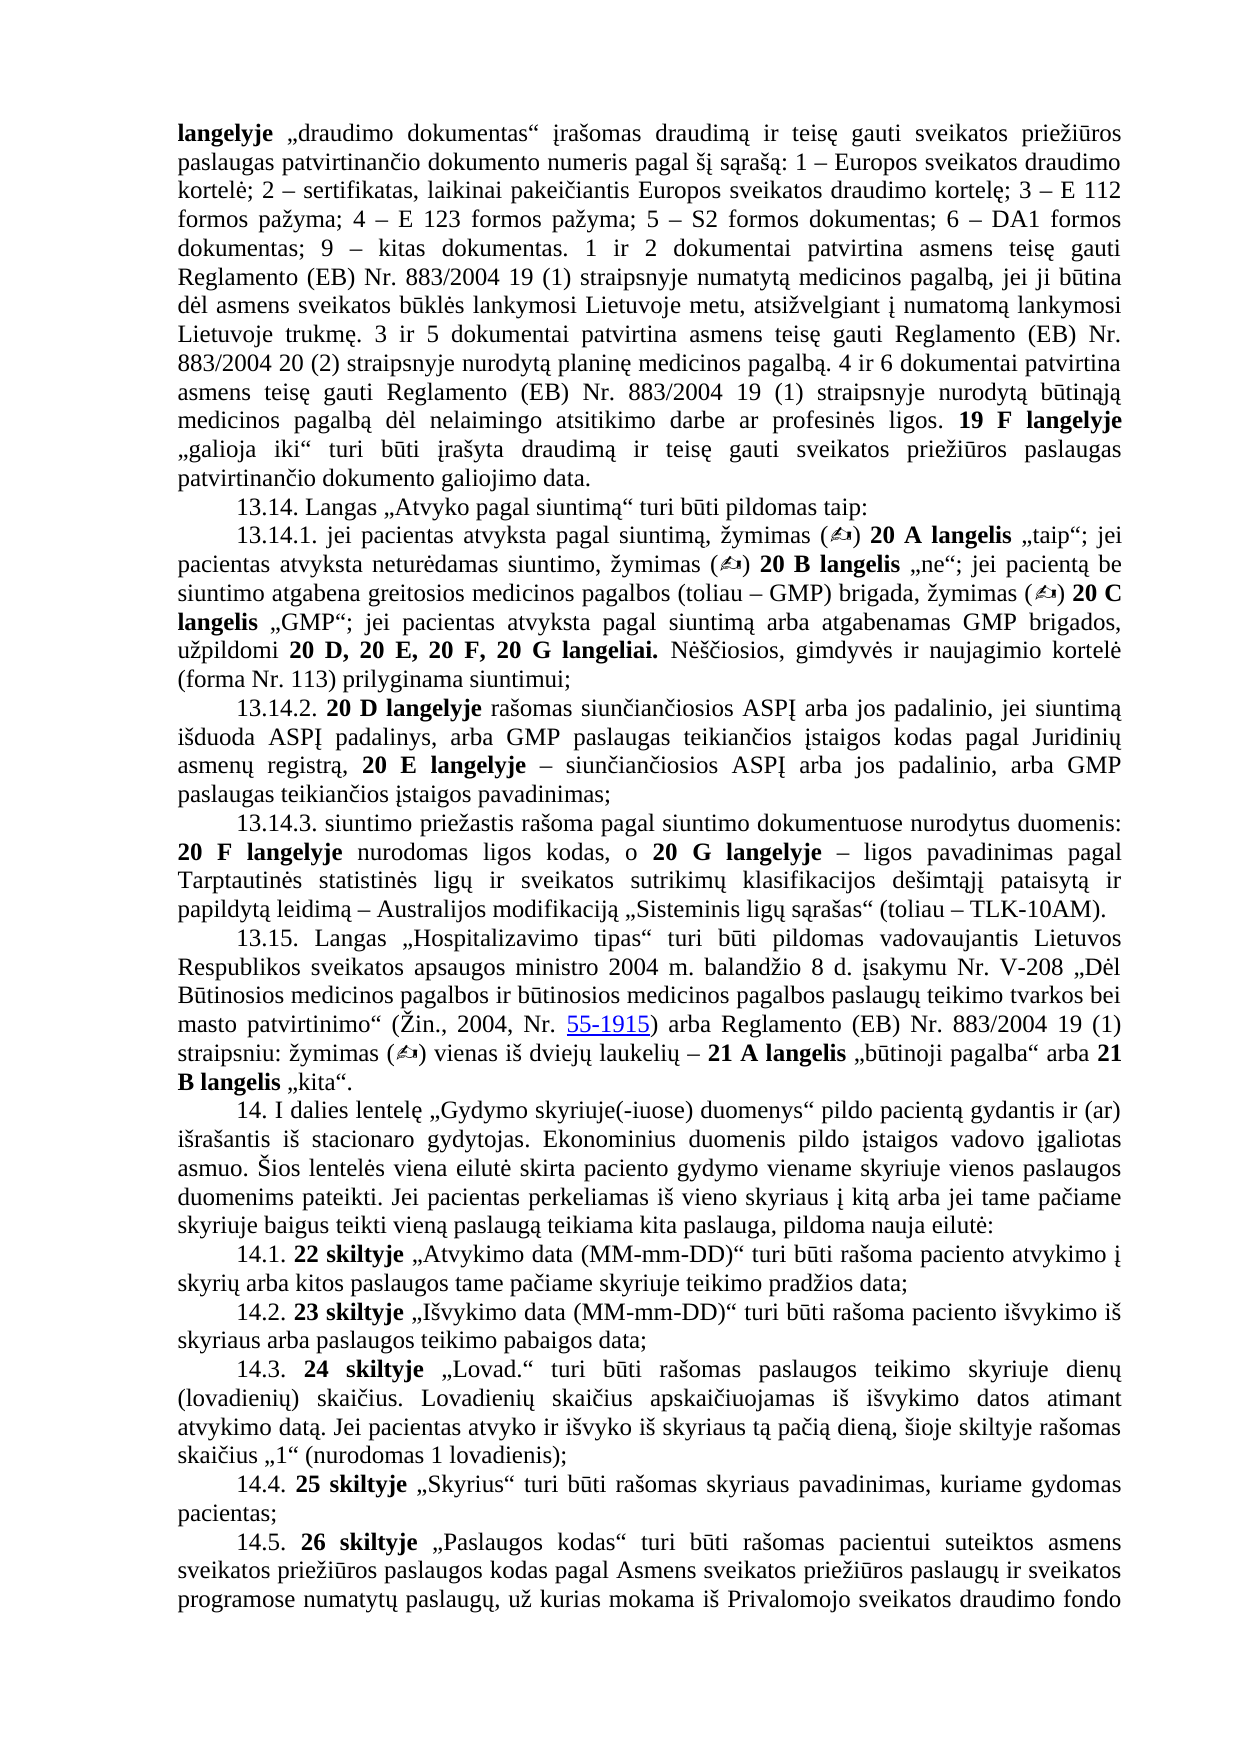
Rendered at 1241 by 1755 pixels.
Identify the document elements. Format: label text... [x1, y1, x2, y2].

text 13.15. Langas „Hospitalizavimo tipas“ turi būti pildomas vadovaujantis Lietuvos Respublikos sveikatos apsaugos ministro 2004 m. balandžio 8 d. įsakymu Nr. V-208 „Dėl Būtinosios medicinos pagalbos ir būtinosios medicinos pagalbos paslaugų teikimo tvarkos bei masto patvirtinimo“ (Žin., 2004, Nr. 55-1915) arba Reglamento (EB) Nr. 883/2004 19 (1) straipsniu: žymimas (V) vienas iš dviejų laukelių – 21 A langelis „būtinoji pagalba“ arba 21 B langelis „kita“. [177, 923, 1122, 1096]
text langelyje „draudimo dokumentas“ įrašomas draudimą ir teisę gauti sveikatos priežiūros paslaugas patvirtinančio dokumento numeris pagal šį sąrašą: 1 – Europos sveikatos draudimo kortelė; 2 – sertifikatas, laikinai pakeičiantis Europos sveikatos draudimo kortelę; 3 – E 112 formos pažyma; 4 – E 123 formos pažyma; 5 – S2 formos dokumentas; 6 – DA1 formos dokumentas; 9 – kitas dokumentas. 1 ir 2 dokumentai patvirtina asmens teisę gauti Reglamento (EB) Nr. 883/2004 19 (1) straipsnyje numatytą medicinos pagalbą, jei ji būtina dėl asmens sveikatos būklės lankymosi Lietuvoje metu, atsižvelgiant į numatomą lankymosi Lietuvoje trukmę. 3 ir 5 dokumentai patvirtina asmens teisę gauti Reglamento (EB) Nr. 883/2004 20 (2) straipsnyje nurodytą planinę medicinos pagalbą. 4 ir 6 dokumentai patvirtina asmens teisę gauti Reglamento (EB) Nr. 883/2004 19 (1) straipsnyje nurodytą būtinąją medicinos pagalbą dėl nelaimingo atsitikimo darbe ar profesinės ligos. 19 F langelyje „galioja iki“ turi būti įrašyta draudimą ir teisę gauti sveikatos priežiūros paslaugas patvirtinančio dokumento galiojimo data. [177, 118, 1122, 492]
text 13.14.1. jei pacientas atvyksta pagal siuntimą, žymimas (V) 20 A langelis „taip“; jei pacientas atvyksta neturėdamas siuntimo, žymimas (V) 20 B langelis „ne“; jei pacientą be siuntimo atgabena greitosios medicinos pagalbos (toliau – GMP) brigada, žymimas (V) 20 C langelis „GMP“; jei pacientas atvyksta pagal siuntimą arba atgabenamas GMP brigados, užpildomi 20 D, 20 E, 20 F, 20 G langeliai. Nėščiosios, gimdyvės ir naujagimio kortelė (forma Nr. 113) prilyginama siuntimui; [177, 521, 1122, 693]
text 14.2. 23 skiltyje „Išvykimo data (MM-mm-DD)“ turi būti rašoma paciento išvykimo iš skyriaus arba paslaugos teikimo pabaigos data; [177, 1297, 1122, 1354]
text 14.4. 25 skiltyje „Skyrius“ turi būti rašomas skyriaus pavadinimas, kuriame gydomas pacientas; [177, 1469, 1122, 1527]
text 13.14.3. siuntimo priežastis rašoma pagal siuntimo dokumentuose nurodytus duomenis: 20 F langelyje nurodomas ligos kodas, o 20 G langelyje – ligos pavadinimas pagal Tarptautinės statistinės ligų ir sveikatos sutrikimų klasifikacijos dešimtąjį pataisytą ir papildytą leidimą – Australijos modifikaciją „Sisteminis ligų sąrašas“ (toliau – TLK-10AM). [177, 808, 1122, 923]
text 14. I dalies lentelę „Gydymo skyriuje(-iuose) duomenys“ pildo pacientą gydantis ir (ar) išrašantis iš stacionaro gydytojas. Ekonominius duomenis pildo įstaigos vadovo įgaliotas asmuo. Šios lentelės viena eilutė skirta paciento gydymo viename skyriuje vienos paslaugos duomenims pateikti. Jei pacientas perkeliamas iš vieno skyriaus į kitą arba jei tame pačiame skyriuje baigus teikti vieną paslaugą teikiama kita paslauga, pildoma nauja eilutė: [177, 1096, 1122, 1239]
text 14.5. 26 skiltyje „Paslaugos kodas“ turi būti rašomas pacientui suteiktos asmens sveikatos priežiūros paslaugos kodas pagal Asmens sveikatos priežiūros paslaugų ir sveikatos programose numatytų paslaugų, už kurias mokama iš Privalomojo sveikatos draudimo fondo [177, 1527, 1122, 1613]
text 13.14. Langas „Atvyko pagal siuntimą“ turi būti pildomas taip: [177, 492, 1122, 521]
text 14.1. 22 skiltyje „Atvykimo data (MM-mm-DD)“ turi būti rašoma paciento atvykimo į skyrių arba kitos paslaugos tame pačiame skyriuje teikimo pradžios data; [177, 1239, 1122, 1297]
text 14.3. 24 skiltyje „Lovad.“ turi būti rašomas paslaugos teikimo skyriuje dienų (lovadienių) skaičius. Lovadienių skaičius apskaičiuojamas iš išvykimo datos atimant atvykimo datą. Jei pacientas atvyko ir išvyko iš skyriaus tą pačią dieną, šioje skiltyje rašomas skaičius „1“ (nurodomas 1 lovadienis); [177, 1354, 1122, 1469]
text 13.14.2. 20 D langelyje rašomas siunčiančiosios ASPĮ arba jos padalinio, jei siuntimą išduoda ASPĮ padalinys, arba GMP paslaugas teikiančios įstaigos kodas pagal Juridinių asmenų registrą, 20 E langelyje – siunčiančiosios ASPĮ arba jos padalinio, arba GMP paslaugas teikiančios įstaigos pavadinimas; [177, 693, 1122, 808]
